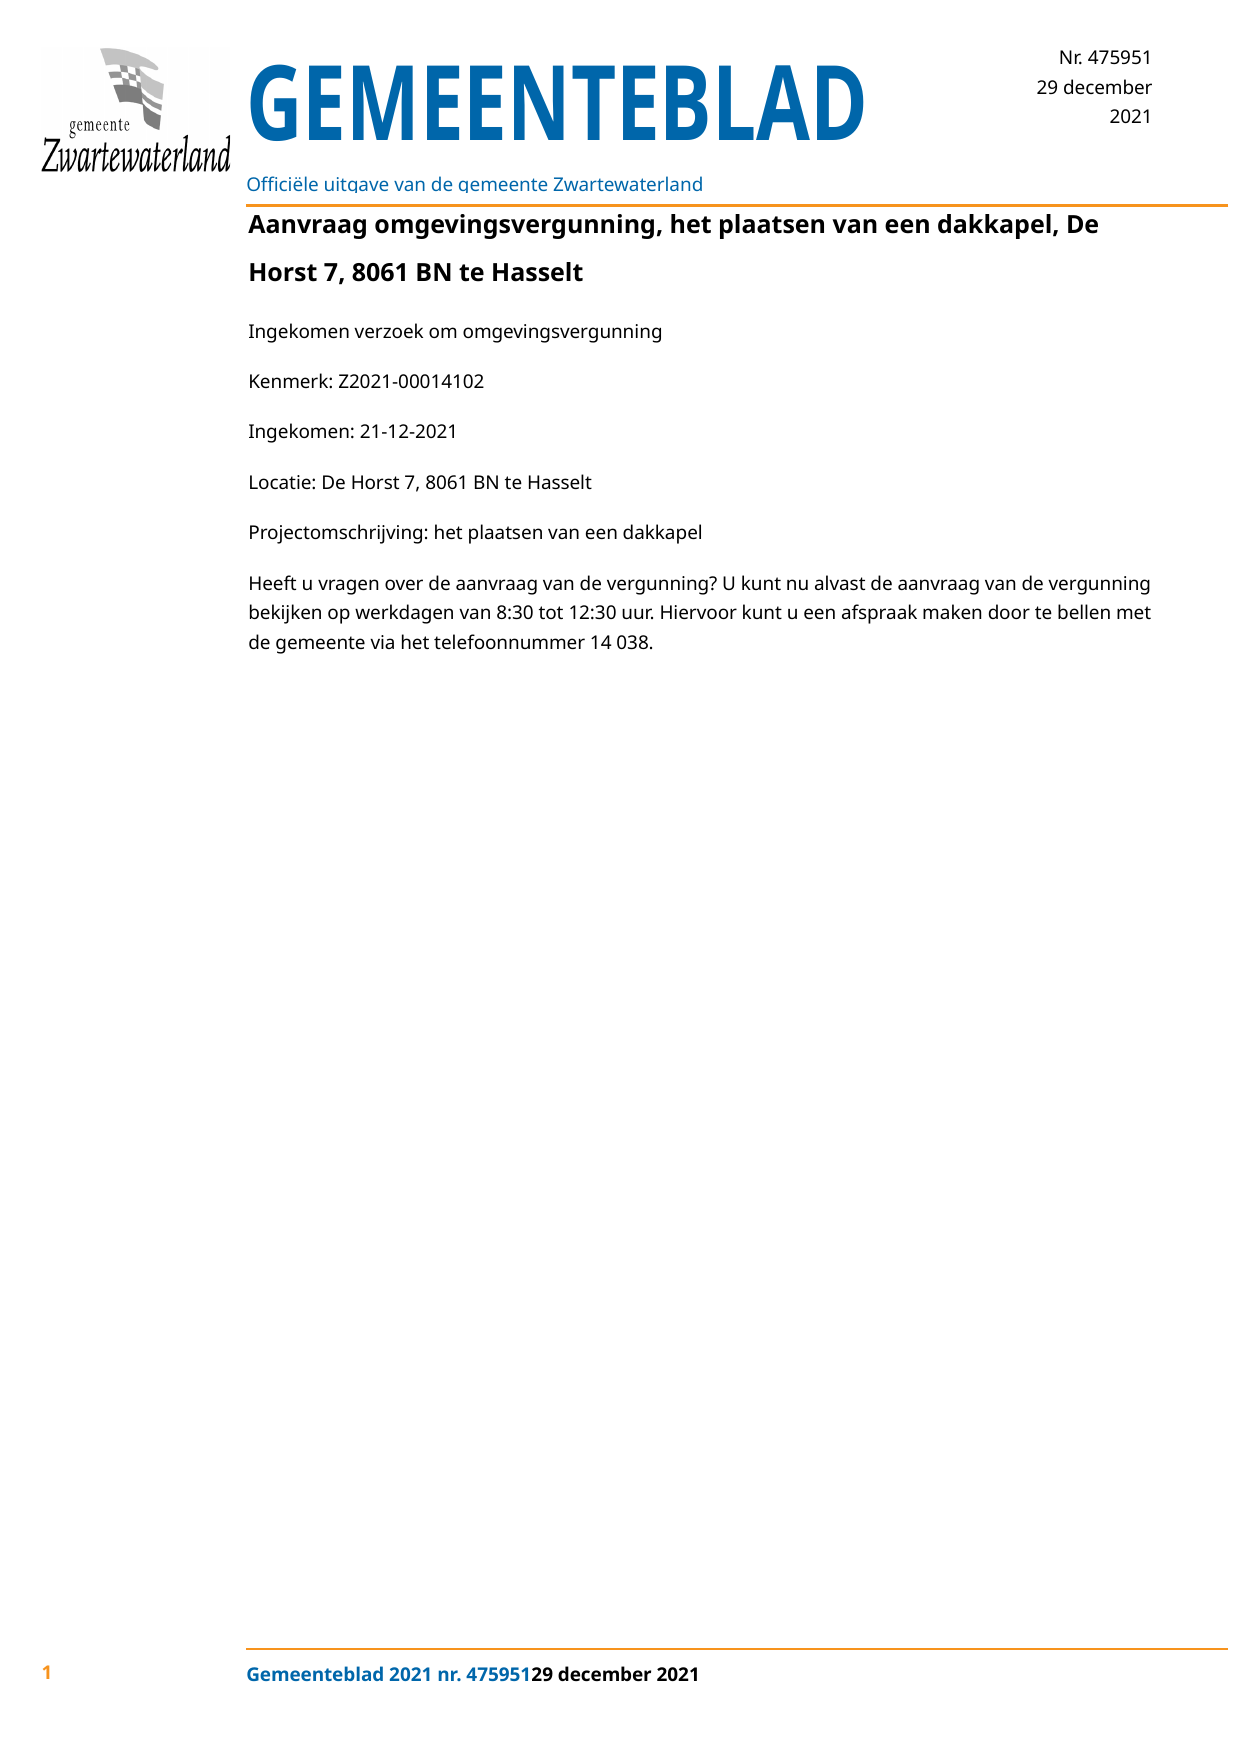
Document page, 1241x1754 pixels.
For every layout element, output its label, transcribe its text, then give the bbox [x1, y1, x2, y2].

text Kenmerk: Z2021-00014102 [248, 368, 1152, 394]
text Aanvraag omgevingsvergunning, het plaatsen van een dakkapel, De Horst 7, 8061 BN te Hasselt [248, 207, 1152, 288]
text Projectomschrijving: het plaatsen van een dakkapel [248, 519, 1152, 545]
picture [41, 47, 231, 172]
text Locatie: De Horst 7, 8061 BN te Hasselt [248, 469, 1152, 495]
text Heeft u vragen over de aanvraag van de vergunning? U kunt nu alvast de aanvraag van de vergunning bekijken op werkdagen van 8:30 tot 12:30 uur. Hiervoor kunt u een afspraak maken door te bellen met de gemeente via het telefoonnummer 14 038. [248, 570, 1152, 655]
text Ingekomen: 21-12-2021 [248, 419, 1152, 444]
text Ingekomen verzoek om omgevingsvergunning [248, 318, 1152, 344]
